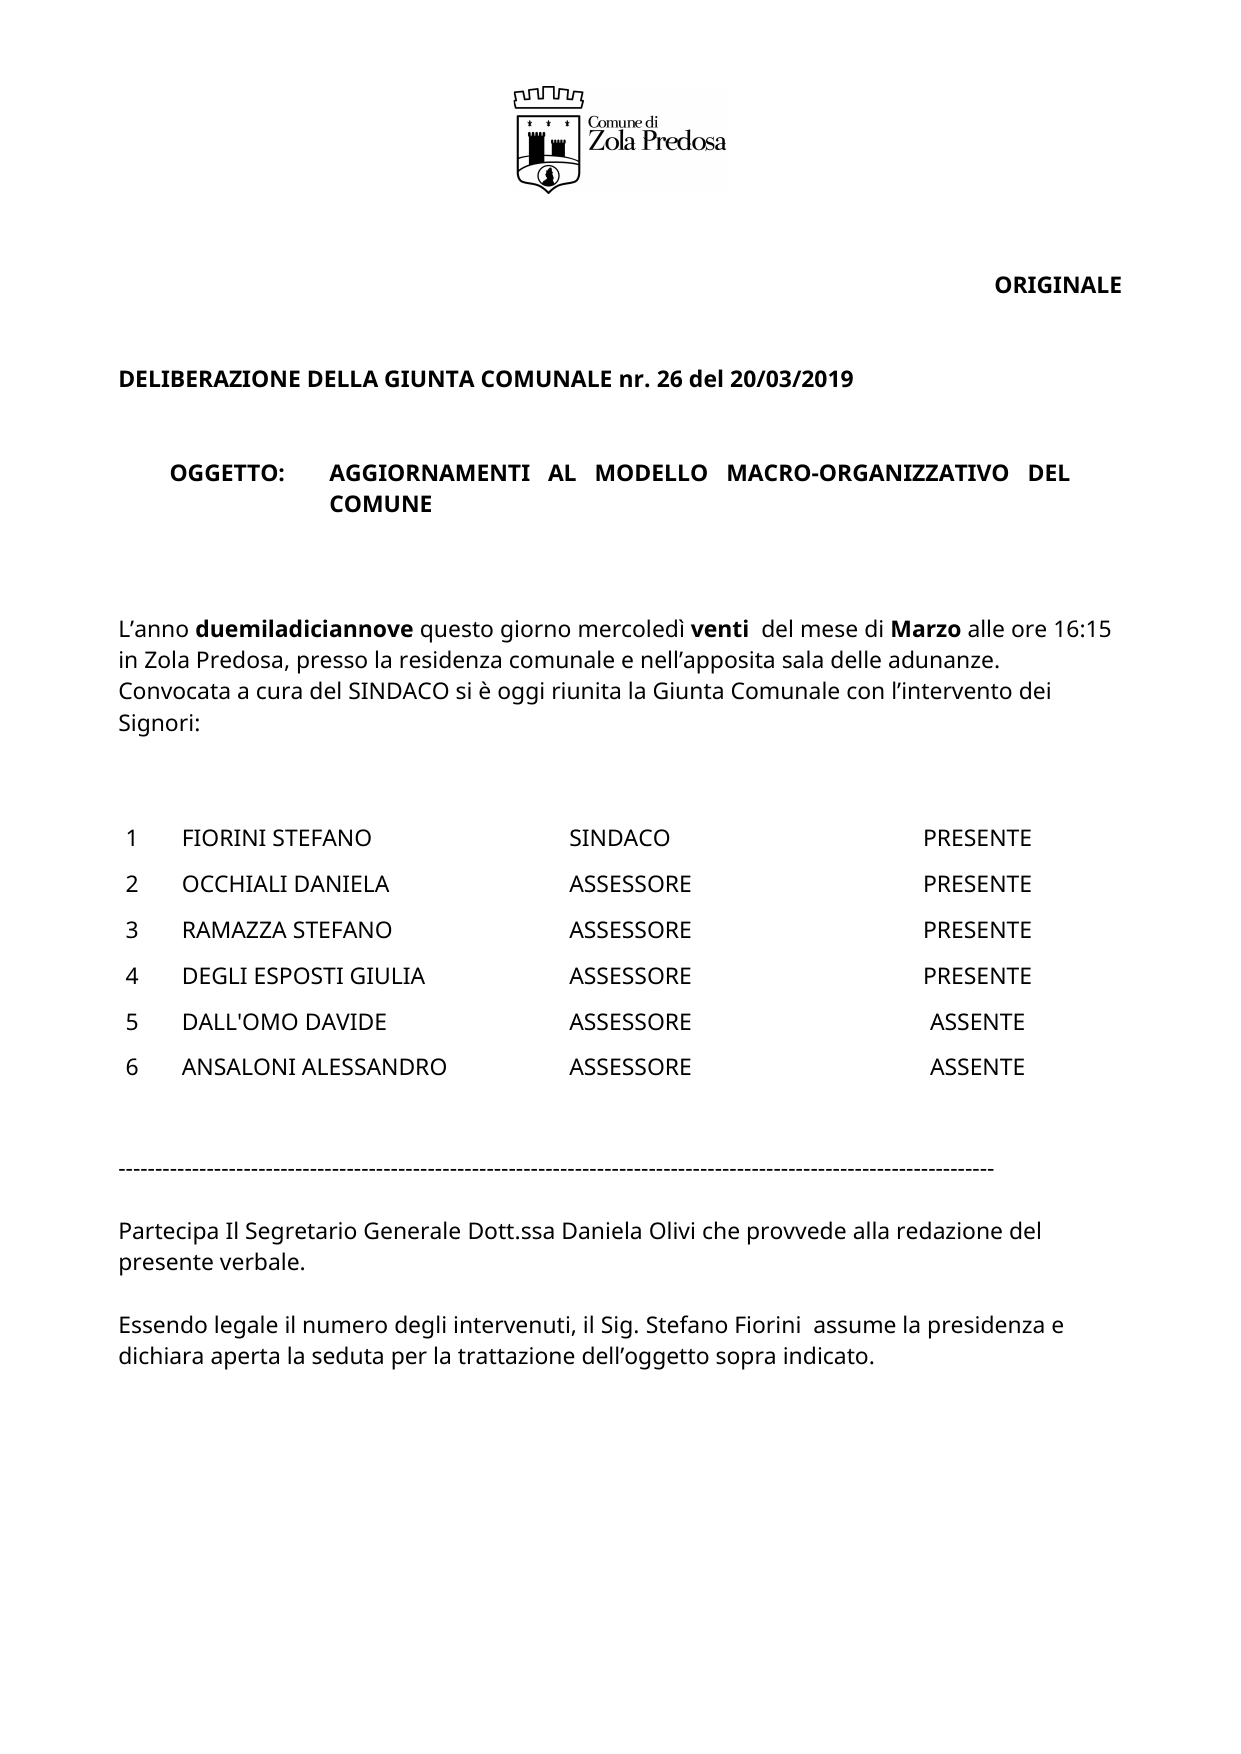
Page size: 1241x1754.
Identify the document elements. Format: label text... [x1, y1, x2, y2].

subtitle ORIGINALE [118, 269, 1122, 300]
table_header [174, 769, 562, 815]
table_cell 6 [118, 1044, 174, 1090]
table_cell 4 [118, 953, 174, 998]
table_cell DALL'OMO DAVIDE [174, 998, 562, 1044]
subtitle DELIBERAZIONE DELLA GIUNTA COMUNALE nr. 26 del 20/03/2019 [118, 363, 1122, 394]
table_cell 1 [118, 815, 174, 861]
table_header [871, 769, 1084, 815]
table_cell ANSALONI ALESSANDRO [174, 1044, 562, 1090]
table_cell 5 [118, 998, 174, 1044]
table_cell 3 [118, 907, 174, 952]
table_header OGGETTO: [158, 457, 318, 519]
table_cell ASSESSORE [562, 907, 871, 952]
picture [513, 86, 727, 194]
table_cell OCCHIALI DANIELA [174, 861, 562, 907]
text Convocata a cura del SINDACO si è oggi riunita la Giunta Comunale con l’intervento dei Signori: [118, 675, 1122, 738]
table_cell ASSENTE [871, 1044, 1084, 1090]
table_header [118, 769, 174, 815]
text L’anno duemiladiciannove questo giorno mercoledì venti del mese di Marzo alle ore 16:15 in Zola Predosa, presso la residenza comunale e nell’apposita sala delle adunanze. [118, 613, 1122, 675]
table_cell SINDACO [562, 815, 871, 861]
table_cell ASSESSORE [562, 953, 871, 998]
table_cell FIORINI STEFANO [174, 815, 562, 861]
table_cell PRESENTE [871, 907, 1084, 952]
table_cell PRESENTE [871, 861, 1084, 907]
table_cell PRESENTE [871, 953, 1084, 998]
table_cell 2 [118, 861, 174, 907]
text Essendo legale il numero degli intervenuti, il Sig. Stefano Fiorini assume la presidenza e dichiara aperta la seduta per la trattazione dell’oggetto sopra indicato. [118, 1309, 1122, 1371]
table_cell PRESENTE [871, 815, 1084, 861]
table_cell RAMAZZA STEFANO [174, 907, 562, 952]
table_header [562, 769, 871, 815]
table_cell ASSESSORE [562, 861, 871, 907]
table_cell DEGLI ESPOSTI GIULIA [174, 953, 562, 998]
text ----------------------------------------------------------------------------------------------------------------------- [118, 1152, 1122, 1184]
text Partecipa Il Segretario Generale Dott.ssa Daniela Olivi che provvede alla redazione del presente verbale. [118, 1215, 1122, 1277]
table_cell ASSENTE [871, 998, 1084, 1044]
table_cell ASSESSORE [562, 1044, 871, 1090]
table_cell ASSESSORE [562, 998, 871, 1044]
table_header AGGIORNAMENTI AL MODELLO MACRO-ORGANIZZATIVO DEL COMUNE [318, 457, 1082, 519]
